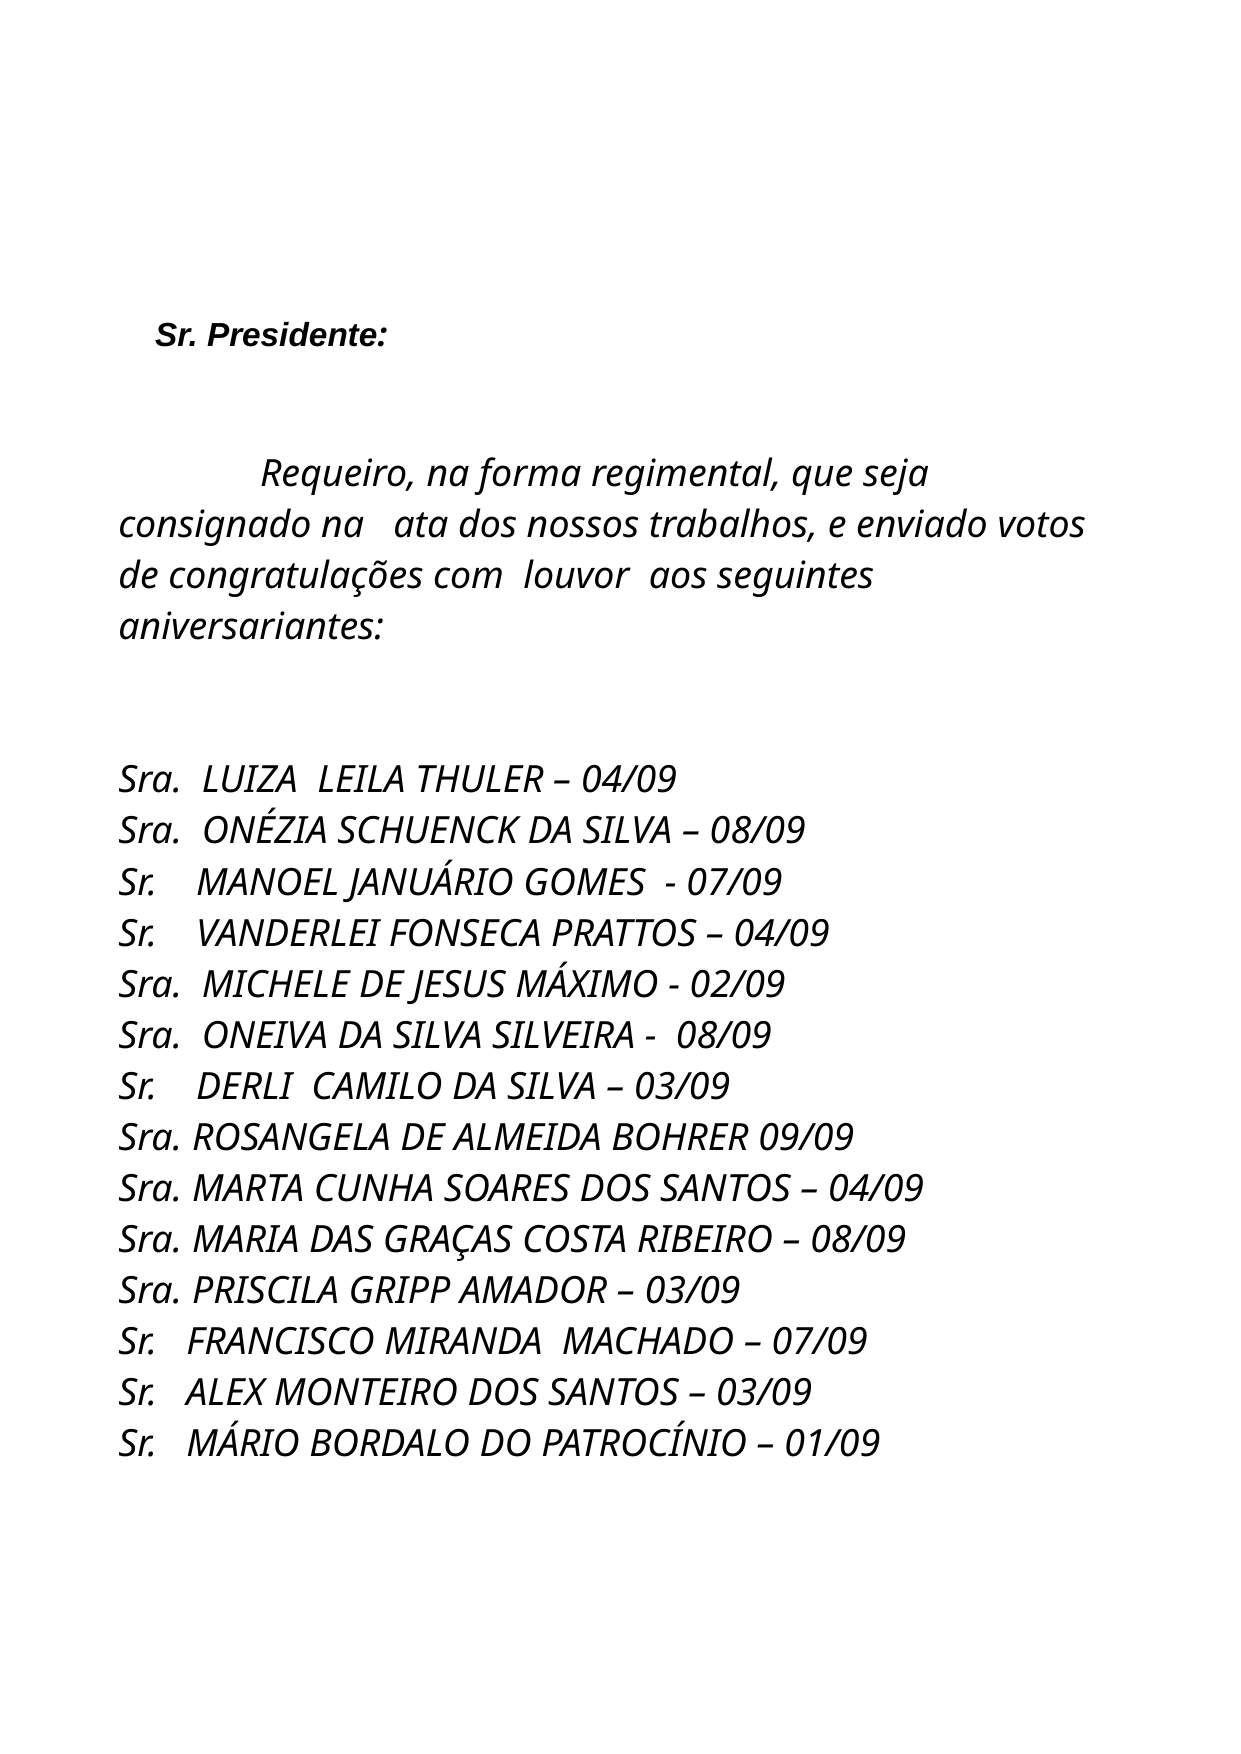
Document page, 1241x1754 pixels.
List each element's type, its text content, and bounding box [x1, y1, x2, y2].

text Sr. MÁRIO BORDALO DO PATROCÍNIO – 01/09 [118, 1416, 1122, 1467]
text Sra. MARIA DAS GRAÇAS COSTA RIBEIRO – 08/09 [118, 1212, 1122, 1263]
text Sra. ROSANGELA DE ALMEIDA BOHRER 09/09 [118, 1110, 1122, 1161]
text Sr. VANDERLEI FONSECA PRATTOS – 04/09 [118, 906, 1122, 957]
text Sra. LUIZA LEILA THULER – 04/09 [118, 753, 1122, 804]
text Sr. ALEX MONTEIRO DOS SANTOS – 03/09 [118, 1365, 1122, 1416]
text Sra. ONÉZIA SCHUENCK DA SILVA – 08/09 [118, 804, 1122, 855]
text Sr. DERLI CAMILO DA SILVA – 03/09 [118, 1059, 1122, 1110]
text Sra. PRISCILA GRIPP AMADOR – 03/09 [118, 1263, 1122, 1314]
text Sr. FRANCISCO MIRANDA MACHADO – 07/09 [118, 1314, 1122, 1365]
text Sra. MICHELE DE JESUS MÁXIMO - 02/09 [118, 957, 1122, 1008]
text Sra. MARTA CUNHA SOARES DOS SANTOS – 04/09 [118, 1161, 1122, 1212]
text Sr. Presidente: [118, 310, 1122, 356]
text Sra. ONEIVA DA SILVA SILVEIRA - 08/09 [118, 1008, 1122, 1059]
text Sr. MANOEL JANUÁRIO GOMES - 07/09 [118, 855, 1122, 906]
text Requeiro, na forma regimental, que seja consignado na ata dos nossos trabalhos, e enviado votos de congratulações com louvor aos seguintes aniversariantes: [118, 447, 1122, 651]
